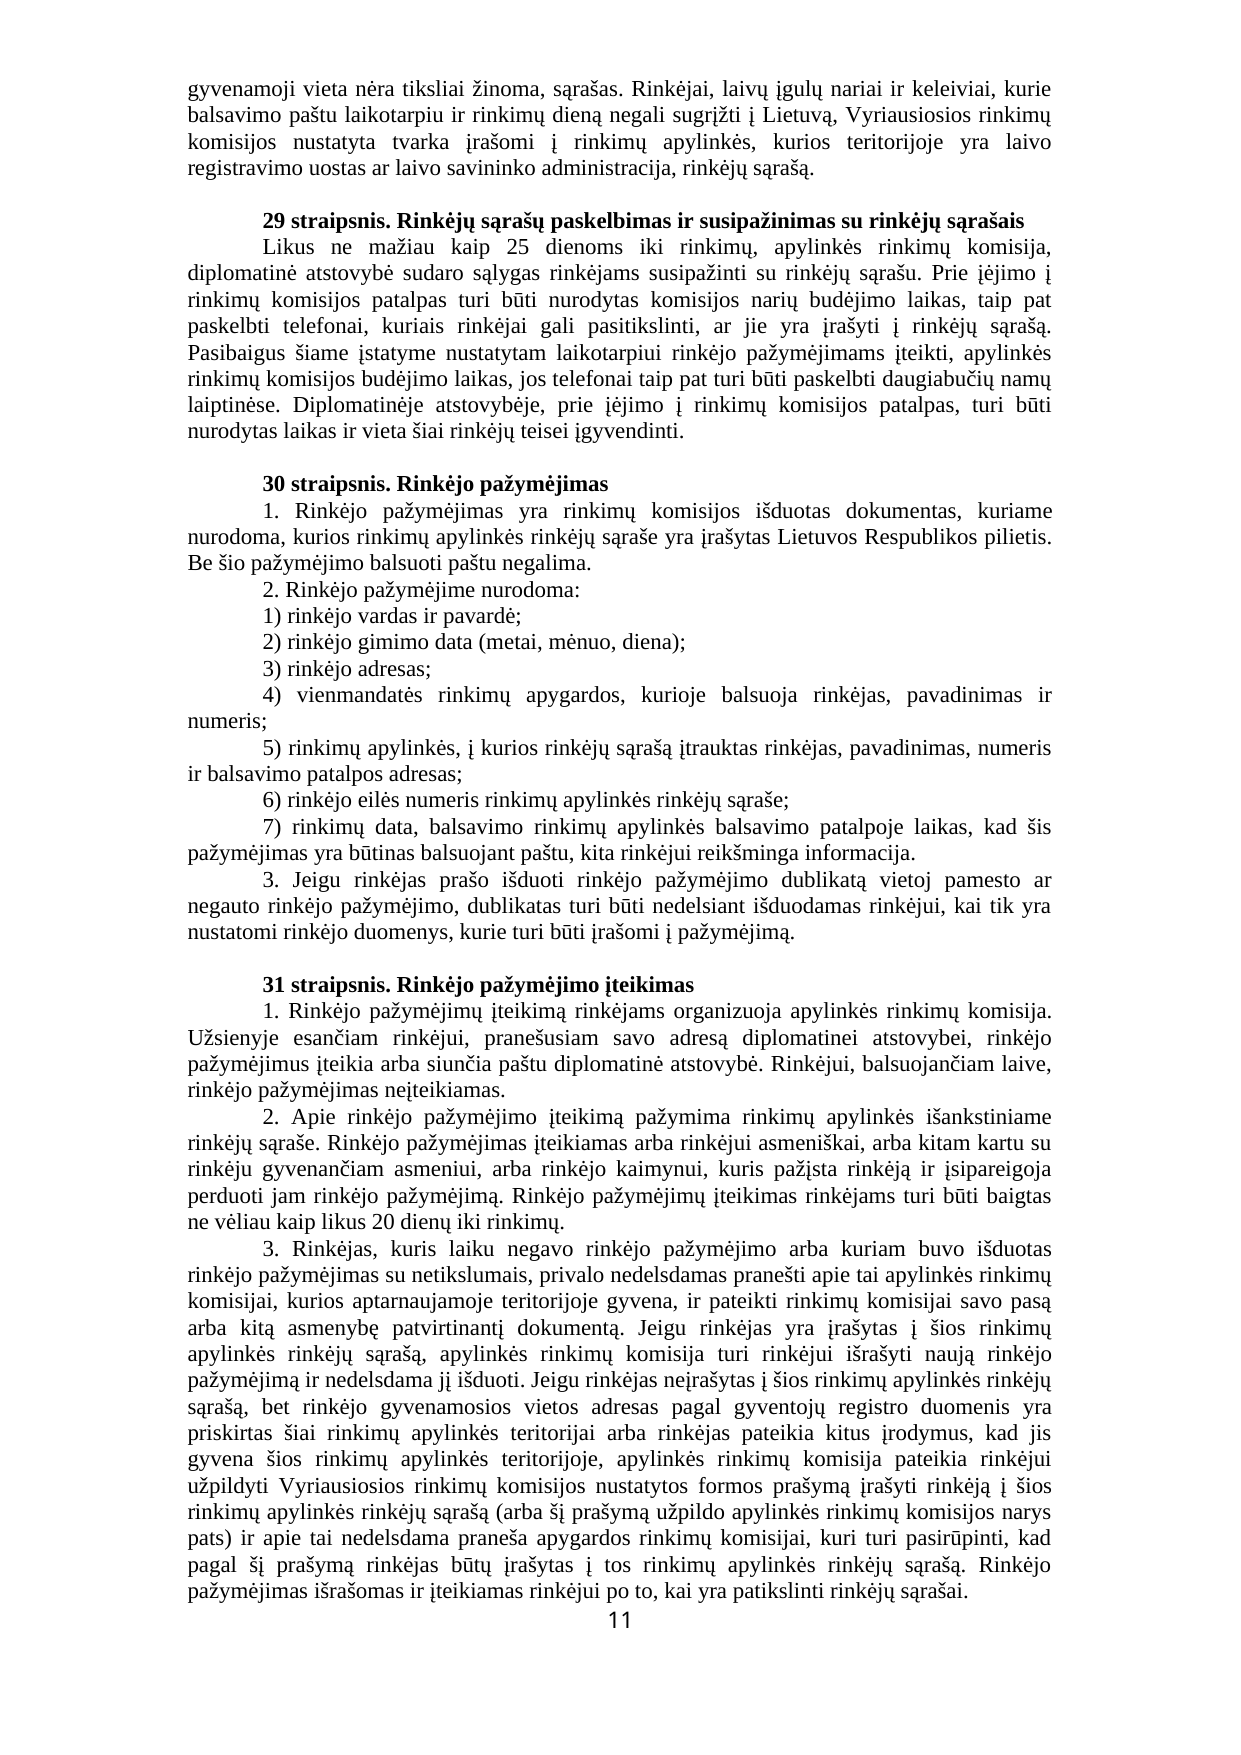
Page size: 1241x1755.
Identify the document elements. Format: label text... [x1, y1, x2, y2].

text 2) rinkėjo gimimo data (metai, mėnuo, diena); [187, 628, 1053, 655]
text 1. Rinkėjo pažymėjimų įteikimą rinkėjams organizuoja apylinkės rinkimų komisija. Užsienyje esančiam rinkėjui, pranešusiam savo adresą diplomatinei atstovybei, rinkėjo pažymėjimus įteikia arba siunčia paštu diplomatinė atstovybė. Rinkėjui, balsuojančiam laive, rinkėjo pažymėjimas neįteikiamas. [187, 997, 1053, 1103]
text 4) vienmandatės rinkimų apygardos, kurioje balsuoja rinkėjas, pavadinimas ir numeris; [187, 681, 1053, 734]
text 6) rinkėjo eilės numeris rinkimų apylinkės rinkėjų sąraše; [187, 787, 1053, 813]
subtitle 30 straipsnis. Rinkėjo pažymėjimas [187, 470, 1053, 497]
text gyvenamoji vieta nėra tiksliai žinoma, sąrašas. Rinkėjai, laivų įgulų nariai ir keleiviai, kurie balsavimo paštu laikotarpiu ir rinkimų dieną negali sugrįžti į Lietuvą, Vyriausiosios rinkimų komisijos nustatyta tvarka įrašomi į rinkimų apylinkės, kurios teritorijoje yra laivo registravimo uostas ar laivo savininko administracija, rinkėjų sąrašą. [187, 75, 1053, 180]
subtitle 31 straipsnis. Rinkėjo pažymėjimo įteikimas [187, 971, 1053, 997]
subtitle 29 straipsnis. Rinkėjų sąrašų paskelbimas ir susipažinimas su rinkėjų sąrašais [262, 207, 1053, 233]
text 3. Rinkėjas, kuris laiku negavo rinkėjo pažymėjimo arba kuriam buvo išduotas rinkėjo pažymėjimas su netikslumais, privalo nedelsdamas pranešti apie tai apylinkės rinkimų komisijai, kurios aptarnaujamoje teritorijoje gyvena, ir pateikti rinkimų komisijai savo pasą arba kitą asmenybę patvirtinantį dokumentą. Jeigu rinkėjas yra įrašytas į šios rinkimų apylinkės rinkėjų sąrašą, apylinkės rinkimų komisija turi rinkėjui išrašyti naują rinkėjo pažymėjimą ir nedelsdama jį išduoti. Jeigu rinkėjas neįrašytas į šios rinkimų apylinkės rinkėjų sąrašą, bet rinkėjo gyvenamosios vietos adresas pagal gyventojų registro duomenis yra priskirtas šiai rinkimų apylinkės teritorijai arba rinkėjas pateikia kitus įrodymus, kad jis gyvena šios rinkimų apylinkės teritorijoje, apylinkės rinkimų komisija pateikia rinkėjui užpildyti Vyriausiosios rinkimų komisijos nustatytos formos prašymą įrašyti rinkėją į šios rinkimų apylinkės rinkėjų sąrašą (arba šį prašymą užpildo apylinkės rinkimų komisijos narys pats) ir apie tai nedelsdama praneša apygardos rinkimų komisijai, kuri turi pasirūpinti, kad pagal šį prašymą rinkėjas būtų įrašytas į tos rinkimų apylinkės rinkėjų sąrašą. Rinkėjo pažymėjimas išrašomas ir įteikiamas rinkėjui po to, kai yra patikslinti rinkėjų sąrašai. [187, 1234, 1053, 1603]
text 1) rinkėjo vardas ir pavardė; [187, 602, 1053, 628]
text 5) rinkimų apylinkės, į kurios rinkėjų sąrašą įtrauktas rinkėjas, pavadinimas, numeris ir balsavimo patalpos adresas; [187, 734, 1053, 787]
text 1. Rinkėjo pažymėjimas yra rinkimų komisijos išduotas dokumentas, kuriame nurodoma, kurios rinkimų apylinkės rinkėjų sąraše yra įrašytas Lietuvos Respublikos pilietis. Be šio pažymėjimo balsuoti paštu negalima. [187, 497, 1053, 576]
text 3) rinkėjo adresas; [187, 655, 1053, 681]
text 3. Jeigu rinkėjas prašo išduoti rinkėjo pažymėjimo dublikatą vietoj pamesto ar negauto rinkėjo pažymėjimo, dublikatas turi būti nedelsiant išduodamas rinkėjui, kai tik yra nustatomi rinkėjo duomenys, kurie turi būti įrašomi į pažymėjimą. [187, 866, 1053, 945]
text 2. Apie rinkėjo pažymėjimo įteikimą pažymima rinkimų apylinkės išankstiniame rinkėjų sąraše. Rinkėjo pažymėjimas įteikiamas arba rinkėjui asmeniškai, arba kitam kartu su rinkėju gyvenančiam asmeniui, arba rinkėjo kaimynui, kuris pažįsta rinkėją ir įsipareigoja perduoti jam rinkėjo pažymėjimą. Rinkėjo pažymėjimų įteikimas rinkėjams turi būti baigtas ne vėliau kaip likus 20 dienų iki rinkimų. [187, 1103, 1053, 1234]
text 2. Rinkėjo pažymėjime nurodoma: [187, 576, 1053, 602]
text 7) rinkimų data, balsavimo rinkimų apylinkės balsavimo patalpoje laikas, kad šis pažymėjimas yra būtinas balsuojant paštu, kita rinkėjui reikšminga informacija. [187, 813, 1053, 866]
text Likus ne mažiau kaip 25 dienoms iki rinkimų, apylinkės rinkimų komisija, diplomatinė atstovybė sudaro sąlygas rinkėjams susipažinti su rinkėjų sąrašu. Prie įėjimo į rinkimų komisijos patalpas turi būti nurodytas komisijos narių budėjimo laikas, taip pat paskelbti telefonai, kuriais rinkėjai gali pasitikslinti, ar jie yra įrašyti į rinkėjų sąrašą. Pasibaigus šiame įstatyme nustatytam laikotarpiui rinkėjo pažymėjimams įteikti, apylinkės rinkimų komisijos budėjimo laikas, jos telefonai taip pat turi būti paskelbti daugiabučių namų laiptinėse. Diplomatinėje atstovybėje, prie įėjimo į rinkimų komisijos patalpas, turi būti nurodytas laikas ir vieta šiai rinkėjų teisei įgyvendinti. [187, 233, 1053, 444]
